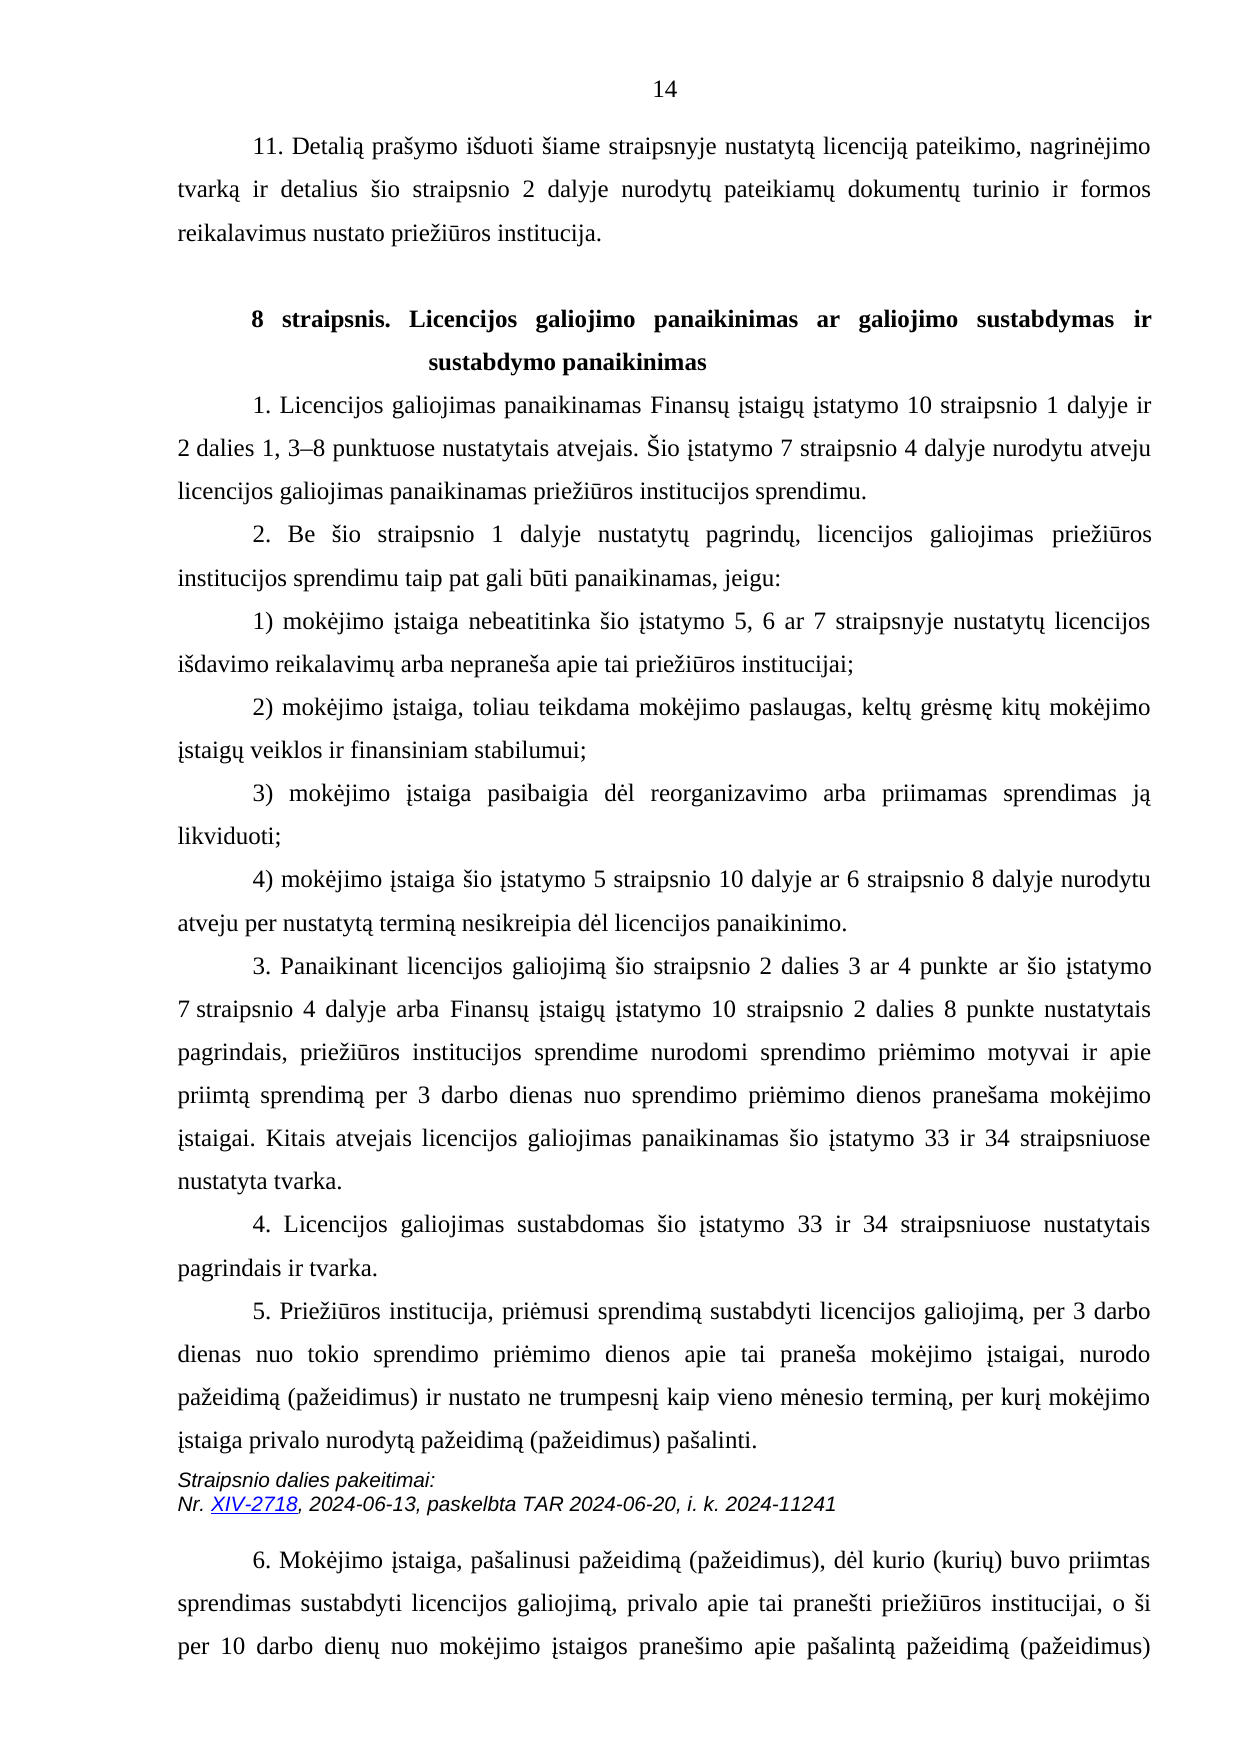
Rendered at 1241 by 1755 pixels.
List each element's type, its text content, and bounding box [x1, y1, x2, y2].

text Straipsnio dalies pakeitimai: [177, 1468, 1152, 1492]
text 11. Detalią prašymo išduoti šiame straipsnyje nustatytą licenciją pateikimo, nagrinėjimo tvarką ir detalius šio straipsnio 2 dalyje nurodytų pateikiamų dokumentų turinio ir formos reikalavimus nustato priežiūros institucija. [177, 131, 1152, 246]
text 5. Priežiūros institucija, priėmusi sprendimą sustabdyti licencijos galiojimą, per 3 darbo dienas nuo tokio sprendimo priėmimo dienos apie tai praneša mokėjimo įstaigai, nurodo pažeidimą (pažeidimus) ir nustato ne trumpesnį kaip vieno mėnesio terminą, per kurį mokėjimo įstaiga privalo nurodytą pažeidimą (pažeidimus) pašalinti. [177, 1296, 1152, 1454]
text 1) mokėjimo įstaiga nebeatitinka šio įstatymo 5, 6 ar 7 straipsnyje nustatytų licencijos išdavimo reikalavimų arba nepraneša apie tai priežiūros institucijai; [177, 606, 1152, 678]
text Nr. XIV-2718, 2024-06-13, paskelbta TAR 2024-06-20, i. k. 2024-11241 [177, 1492, 1152, 1516]
text 4. Licencijos galiojimas sustabdomas šio įstatymo 33 ir 34 straipsniuose nustatytais pagrindais ir tvarka. [177, 1209, 1152, 1281]
text 3. Panaikinant licencijos galiojimą šio straipsnio 2 dalies 3 ar 4 punkte ar šio įstatymo 7 straipsnio 4 dalyje arba Finansų įstaigų įstatymo 10 straipsnio 2 dalies 8 punkte nustatytais pagrindais, priežiūros institucijos sprendime nurodomi sprendimo priėmimo motyvai ir apie priimtą sprendimą per 3 darbo dienas nuo sprendimo priėmimo dienos pranešama mokėjimo įstaigai. Kitais atvejais licencijos galiojimas panaikinamas šio įstatymo 33 ir 34 straipsniuose nustatyta tvarka. [177, 951, 1152, 1195]
text 6. Mokėjimo įstaiga, pašalinusi pažeidimą (pažeidimus), dėl kurio (kurių) buvo priimtas sprendimas sustabdyti licencijos galiojimą, privalo apie tai pranešti priežiūros institucijai, o ši per 10 darbo dienų nuo mokėjimo įstaigos pranešimo apie pašalintą pažeidimą (pažeidimus) [177, 1545, 1152, 1660]
text 2. Be šio straipsnio 1 dalyje nustatytų pagrindų, licencijos galiojimas priežiūros institucijos sprendimu taip pat gali būti panaikinamas, jeigu: [177, 519, 1152, 591]
text 1. Licencijos galiojimas panaikinamas Finansų įstaigų įstatymo 10 straipsnio 1 dalyje ir 2 dalies 1, 3–8 punktuose nustatytais atvejais. Šio įstatymo 7 straipsnio 4 dalyje nurodytu atveju licencijos galiojimas panaikinamas priežiūros institucijos sprendimu. [177, 390, 1152, 505]
text 4) mokėjimo įstaiga šio įstatymo 5 straipsnio 10 dalyje ar 6 straipsnio 8 dalyje nurodytu atveju per nustatytą terminą nesikreipia dėl licencijos panaikinimo. [177, 864, 1152, 936]
text 2) mokėjimo įstaiga, toliau teikdama mokėjimo paslaugas, keltų grėsmę kitų mokėjimo įstaigų veiklos ir finansiniam stabilumui; [177, 692, 1152, 764]
text 3) mokėjimo įstaiga pasibaigia dėl reorganizavimo arba priimamas sprendimas ją likviduoti; [177, 778, 1152, 850]
text 8 straipsnis. Licencijos galiojimo panaikinimas ar galiojimo sustabdymas ir sustabdymo panaikinimas [251, 304, 1152, 376]
